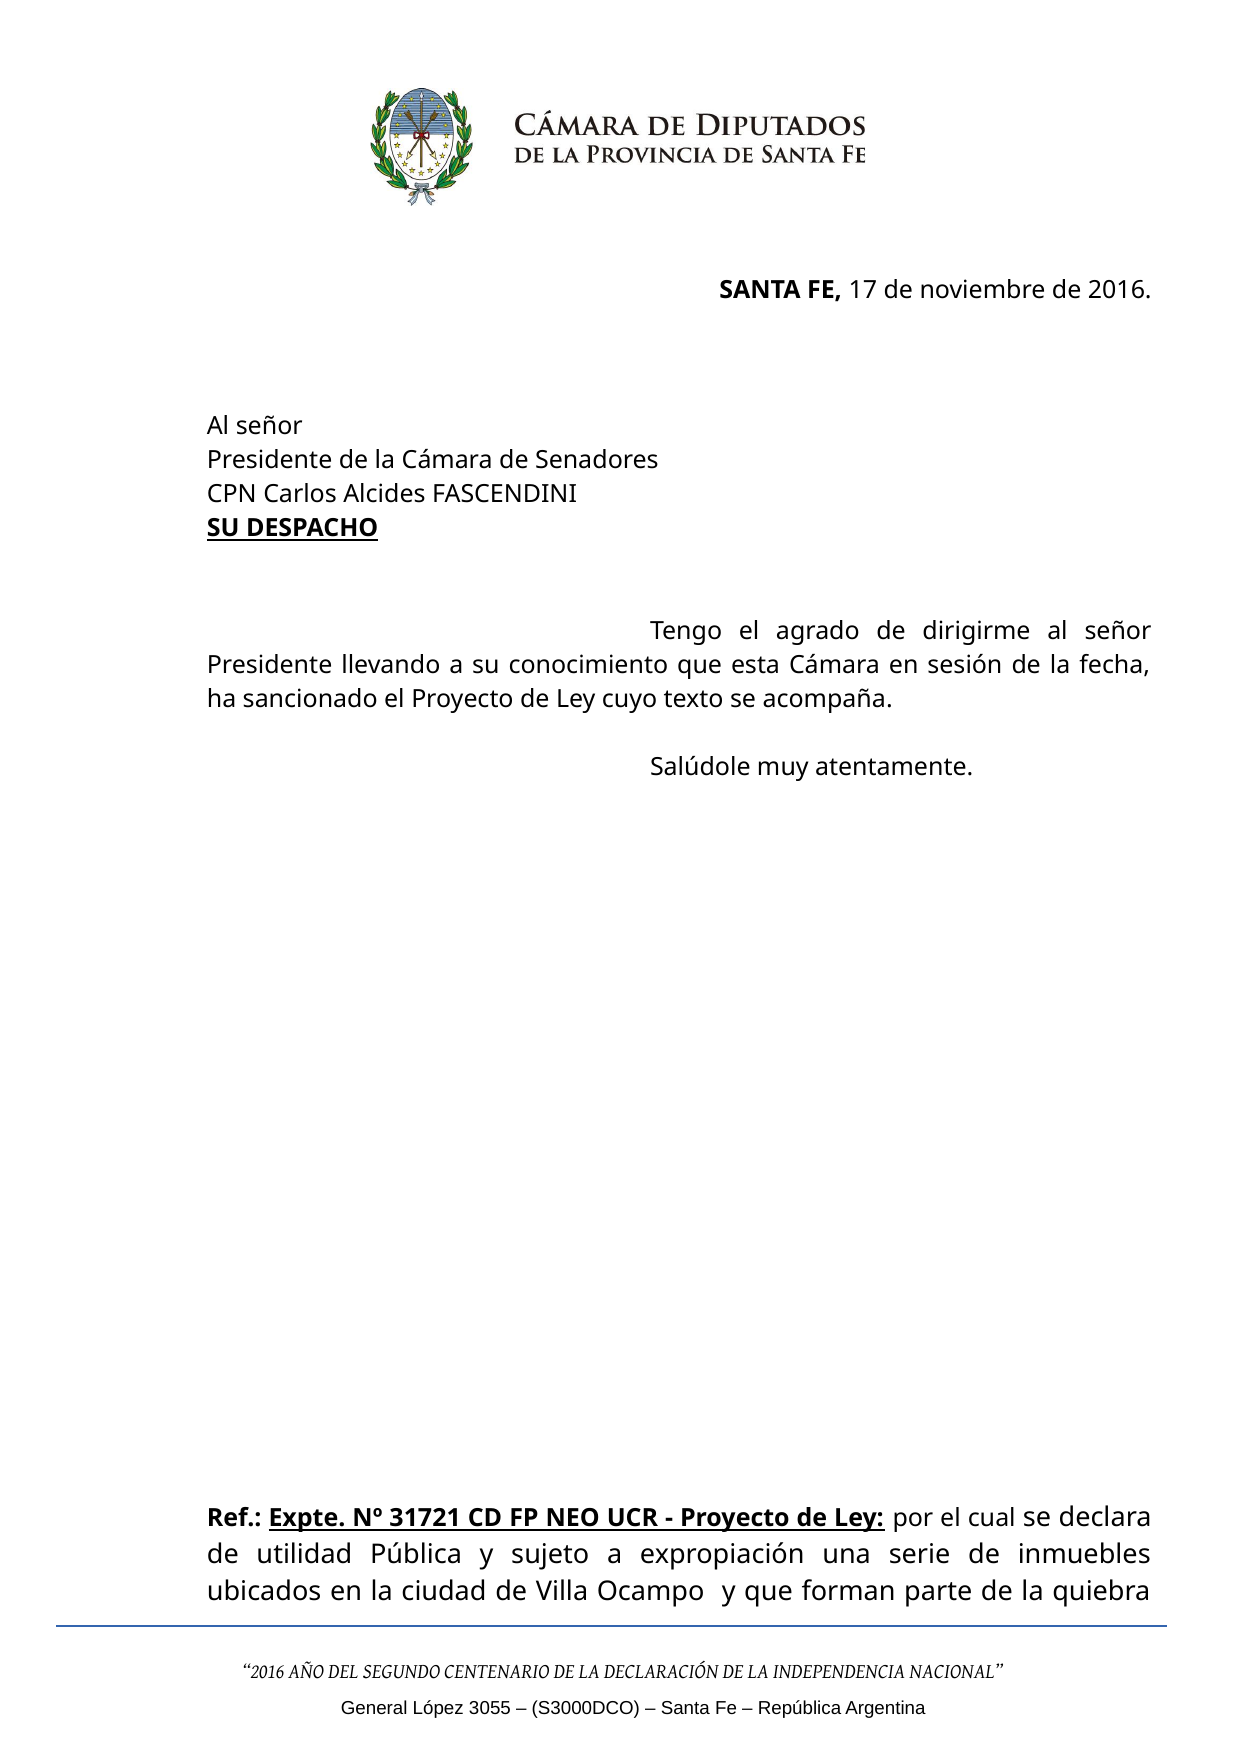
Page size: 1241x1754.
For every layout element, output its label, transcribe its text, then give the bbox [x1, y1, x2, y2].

text Al señor [207, 408, 1152, 442]
text Tengo el agrado de dirigirme al señor Presidente llevando a su conocimiento que esta Cámara en sesión de la fecha, ha sancionado el Proyecto de Ley cuyo texto se acompaña. [207, 612, 1152, 714]
text Presidente de la Cámara de Senadores [207, 442, 1152, 476]
text Salúdole muy atentamente. [207, 748, 1152, 783]
text Ref.: Expte. Nº 31721 CD FP NEO UCR - Proyecto de Ley: por el cual se declara de utilidad Pública y sujeto a expropiación una serie de inmuebles ubicados en la ciudad de Villa Ocampo y que forman parte de la quiebra [207, 1498, 1152, 1608]
text SANTA FE, 17 de noviembre de 2016. [207, 272, 1152, 306]
text SU DESPACHO [207, 510, 1152, 544]
text CPN Carlos Alcides FASCENDINI [207, 476, 1152, 510]
picture [370, 88, 866, 210]
